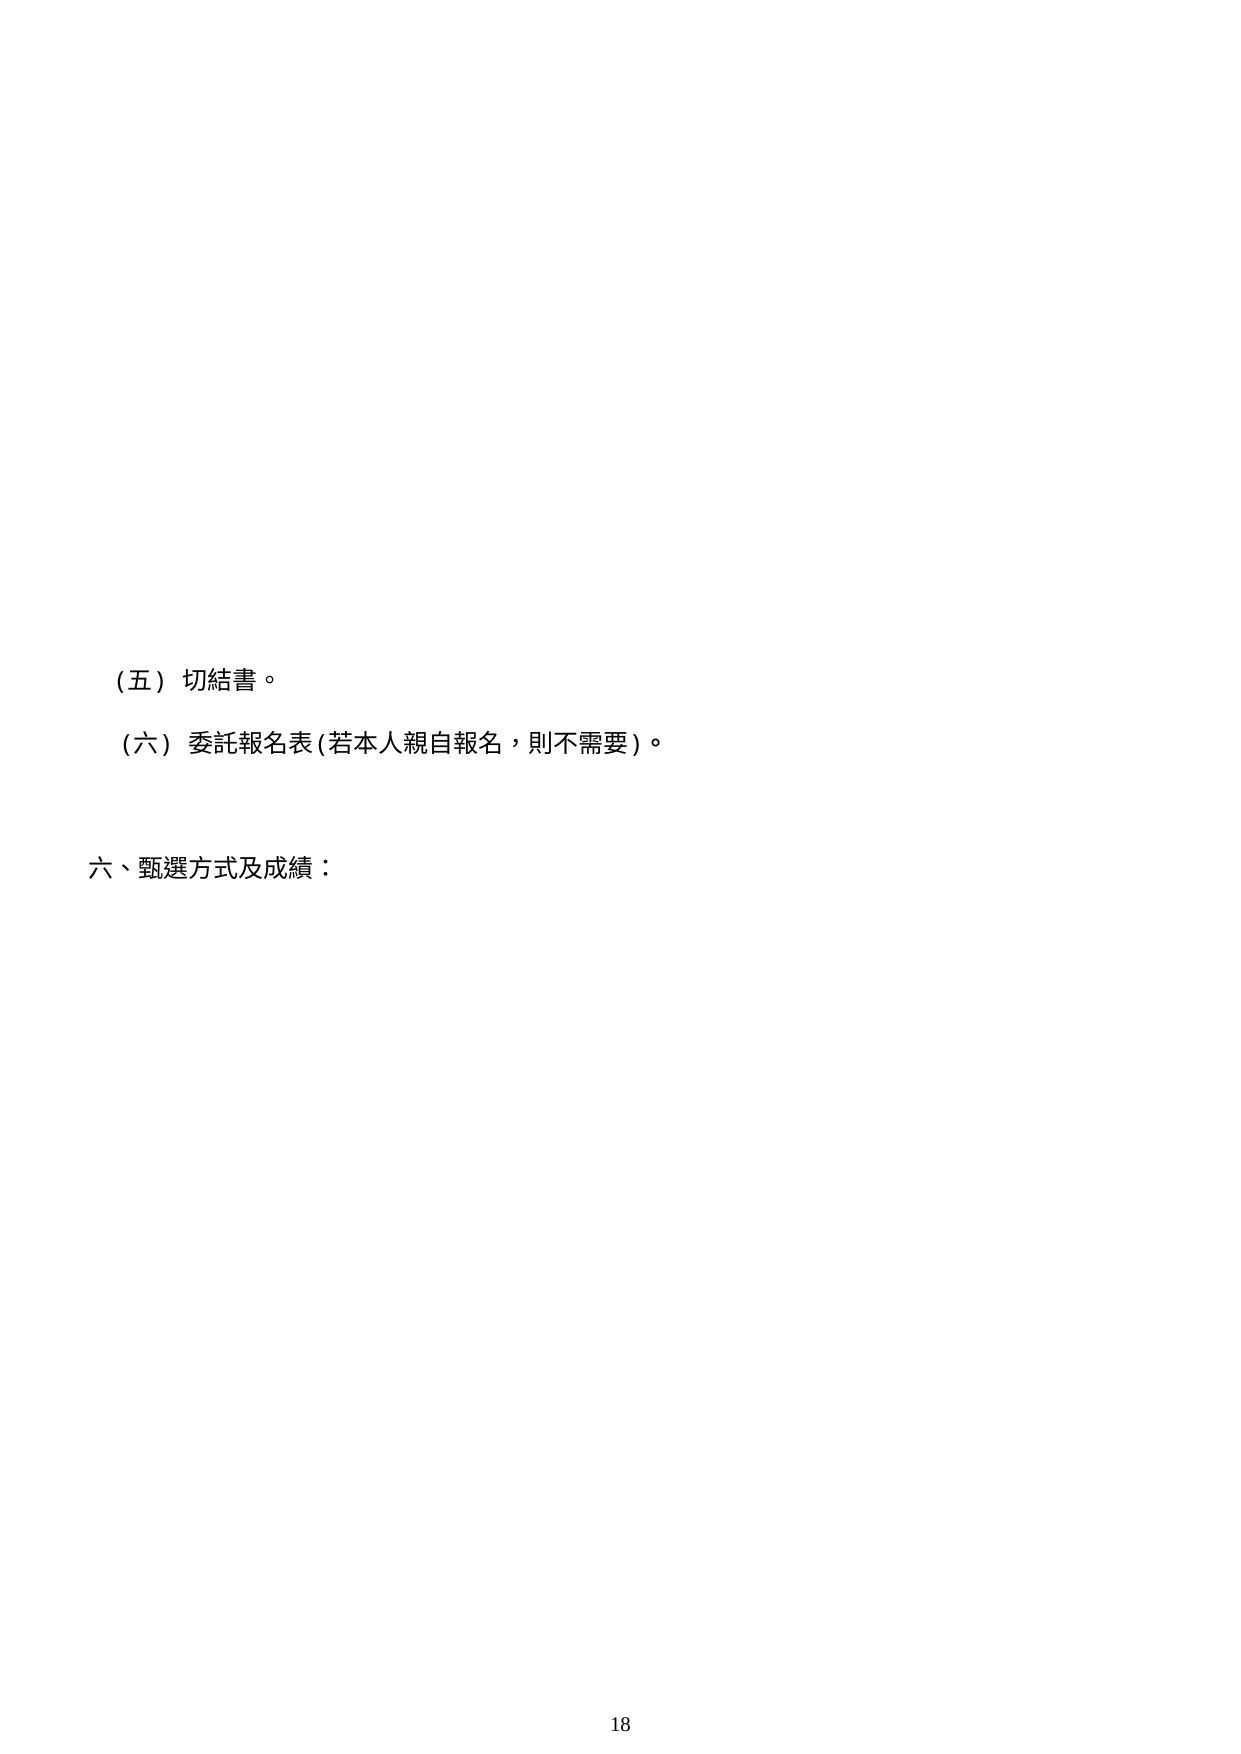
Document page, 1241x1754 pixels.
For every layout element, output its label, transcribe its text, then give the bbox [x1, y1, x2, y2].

text 六、甄選方式及成績： [89, 825, 1152, 887]
text (五) 切結書。 [113, 637, 1152, 700]
text (六) 委託報名表(若本人親自報名，則不需要)。 [89, 700, 1152, 762]
